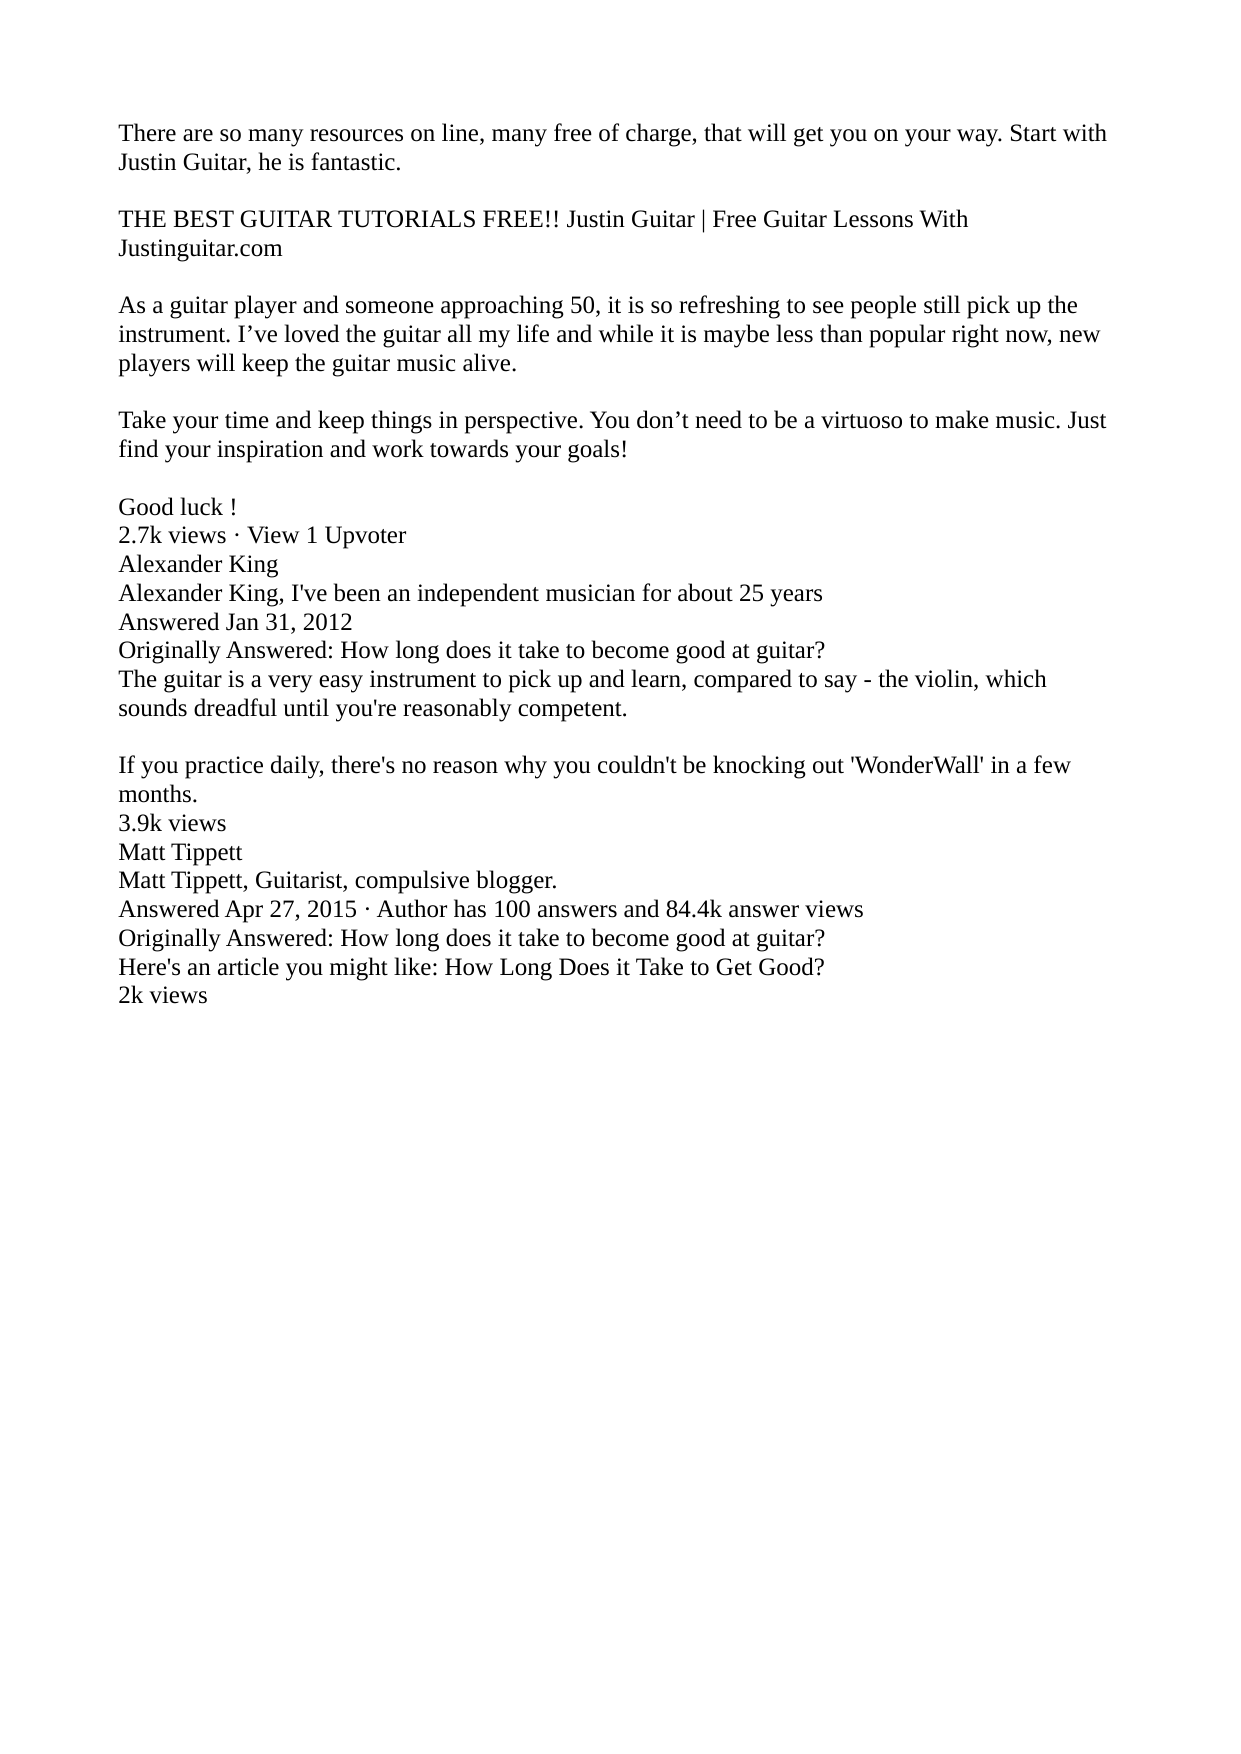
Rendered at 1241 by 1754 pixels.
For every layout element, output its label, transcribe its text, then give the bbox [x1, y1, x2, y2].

text Here's an article you might like: How Long Does it Take to Get Good? [118, 952, 1122, 981]
text There are so many resources on line, many free of charge, that will get you on your way. Start with Justin Guitar, he is fantastic. [118, 118, 1122, 176]
text Originally Answered: How long does it take to become good at guitar? [118, 636, 1122, 664]
text 2k views [118, 981, 1122, 1009]
text Answered Jan 31, 2012 [118, 607, 1122, 636]
text Alexander King, I've been an independent musician for about 25 years [118, 578, 1122, 607]
text THE BEST GUITAR TUTORIALS FREE!! Justin Guitar | Free Guitar Lessons With Justinguitar.com [118, 204, 1122, 262]
text 3.9k views [118, 808, 1122, 837]
text As a guitar player and someone approaching 50, it is so refreshing to see people still pick up the instrument. I’ve loved the guitar all my life and while it is maybe less than popular right now, new players will keep the guitar music alive. [118, 291, 1122, 377]
text Matt Tippett [118, 837, 1122, 866]
text Take your time and keep things in perspective. You don’t need to be a virtuoso to make music. Just find your inspiration and work towards your goals! [118, 406, 1122, 463]
text Answered Apr 27, 2015 · Author has 100 answers and 84.4k answer views [118, 894, 1122, 923]
text If you practice daily, there's no reason why you couldn't be knocking out 'WonderWall' in a few months. [118, 751, 1122, 808]
text Alexander King [118, 549, 1122, 578]
text Originally Answered: How long does it take to become good at guitar? [118, 923, 1122, 952]
text Matt Tippett, Guitarist, compulsive blogger. [118, 866, 1122, 894]
text 2.7k views · View 1 Upvoter [118, 521, 1122, 549]
text The guitar is a very easy instrument to pick up and learn, compared to say - the violin, which sounds dreadful until you're reasonably competent. [118, 664, 1122, 722]
text Good luck ! [118, 492, 1122, 521]
